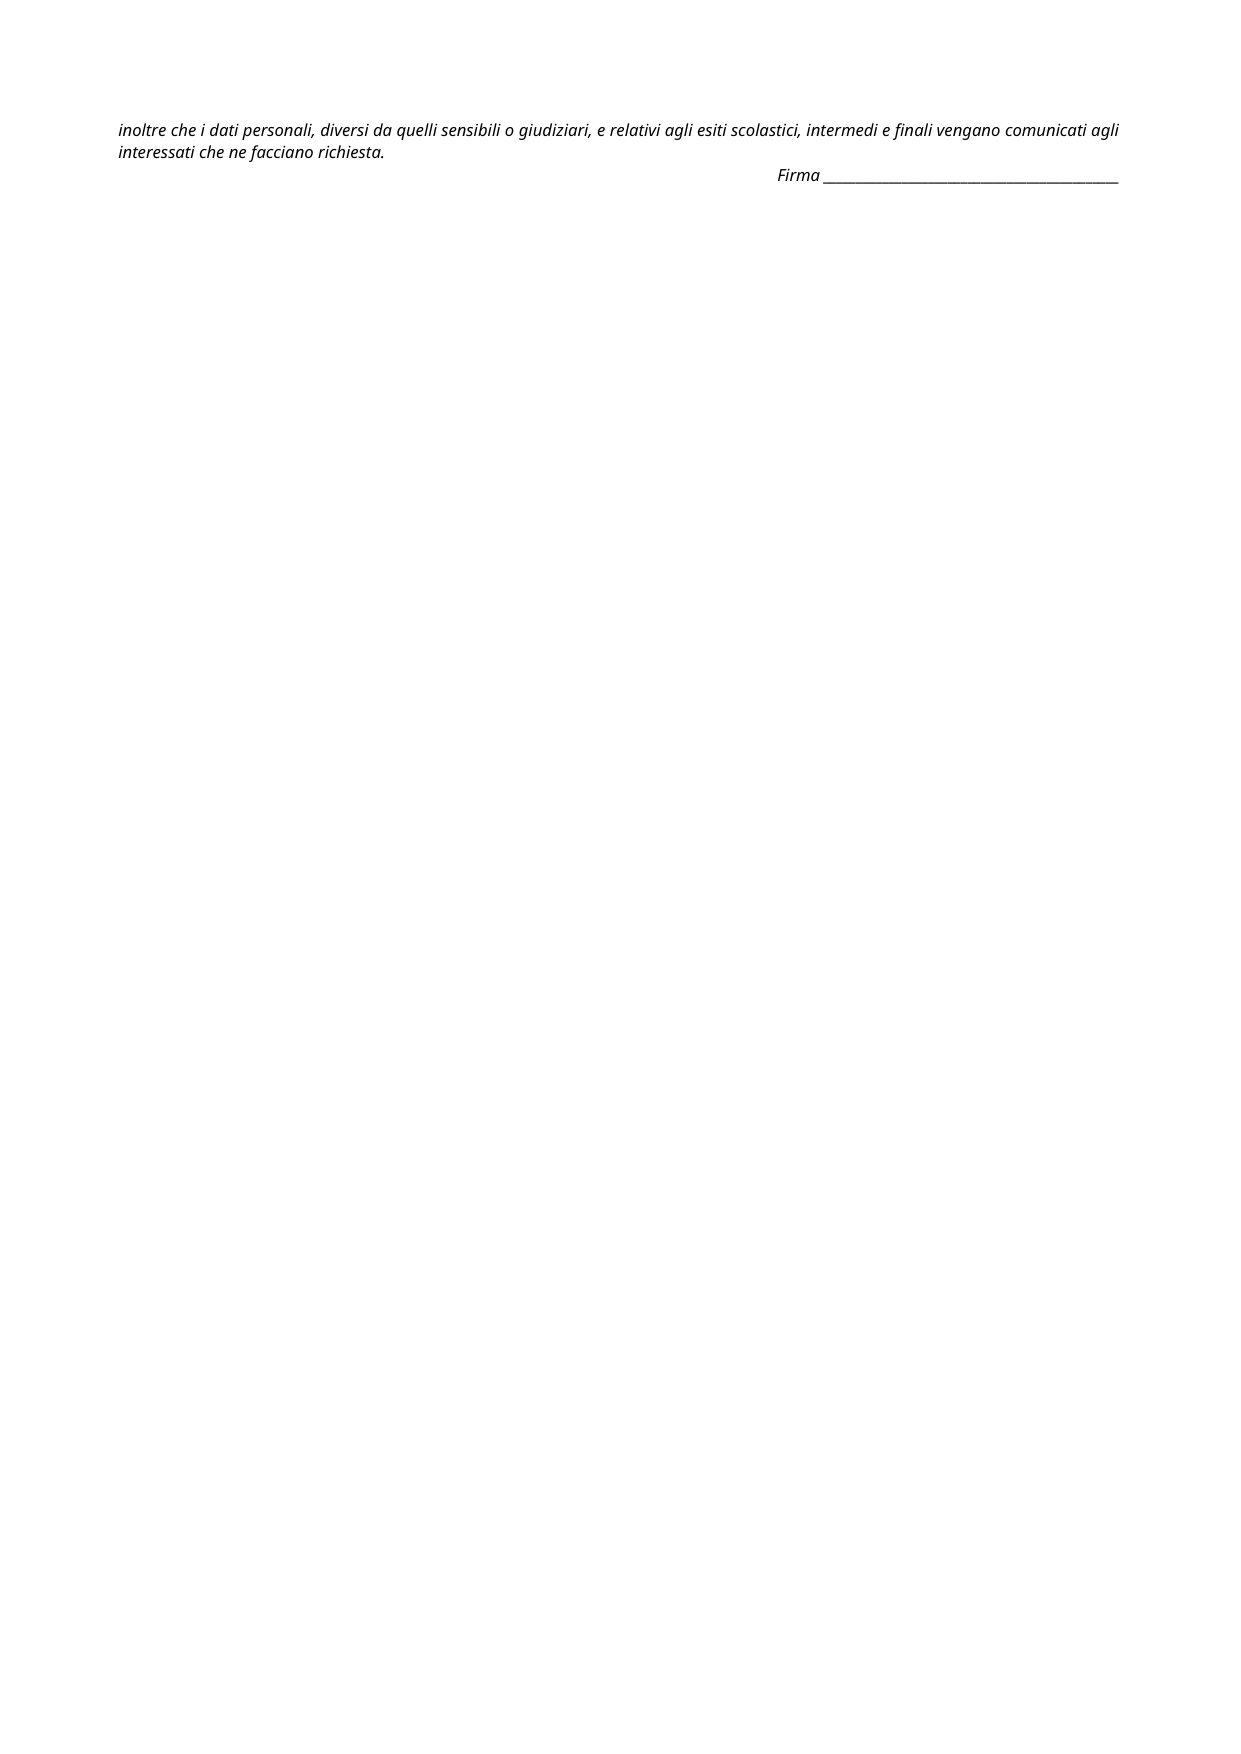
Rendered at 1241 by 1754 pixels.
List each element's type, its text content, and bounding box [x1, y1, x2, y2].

text inoltre che i dati personali, diversi da quelli sensibili o giudiziari, e relativi agli esiti scolastici, intermedi e finali vengano comunicati agli interessati che ne facciano richiesta. [118, 118, 1122, 163]
text Firma _____________________________________________ [118, 163, 1122, 186]
